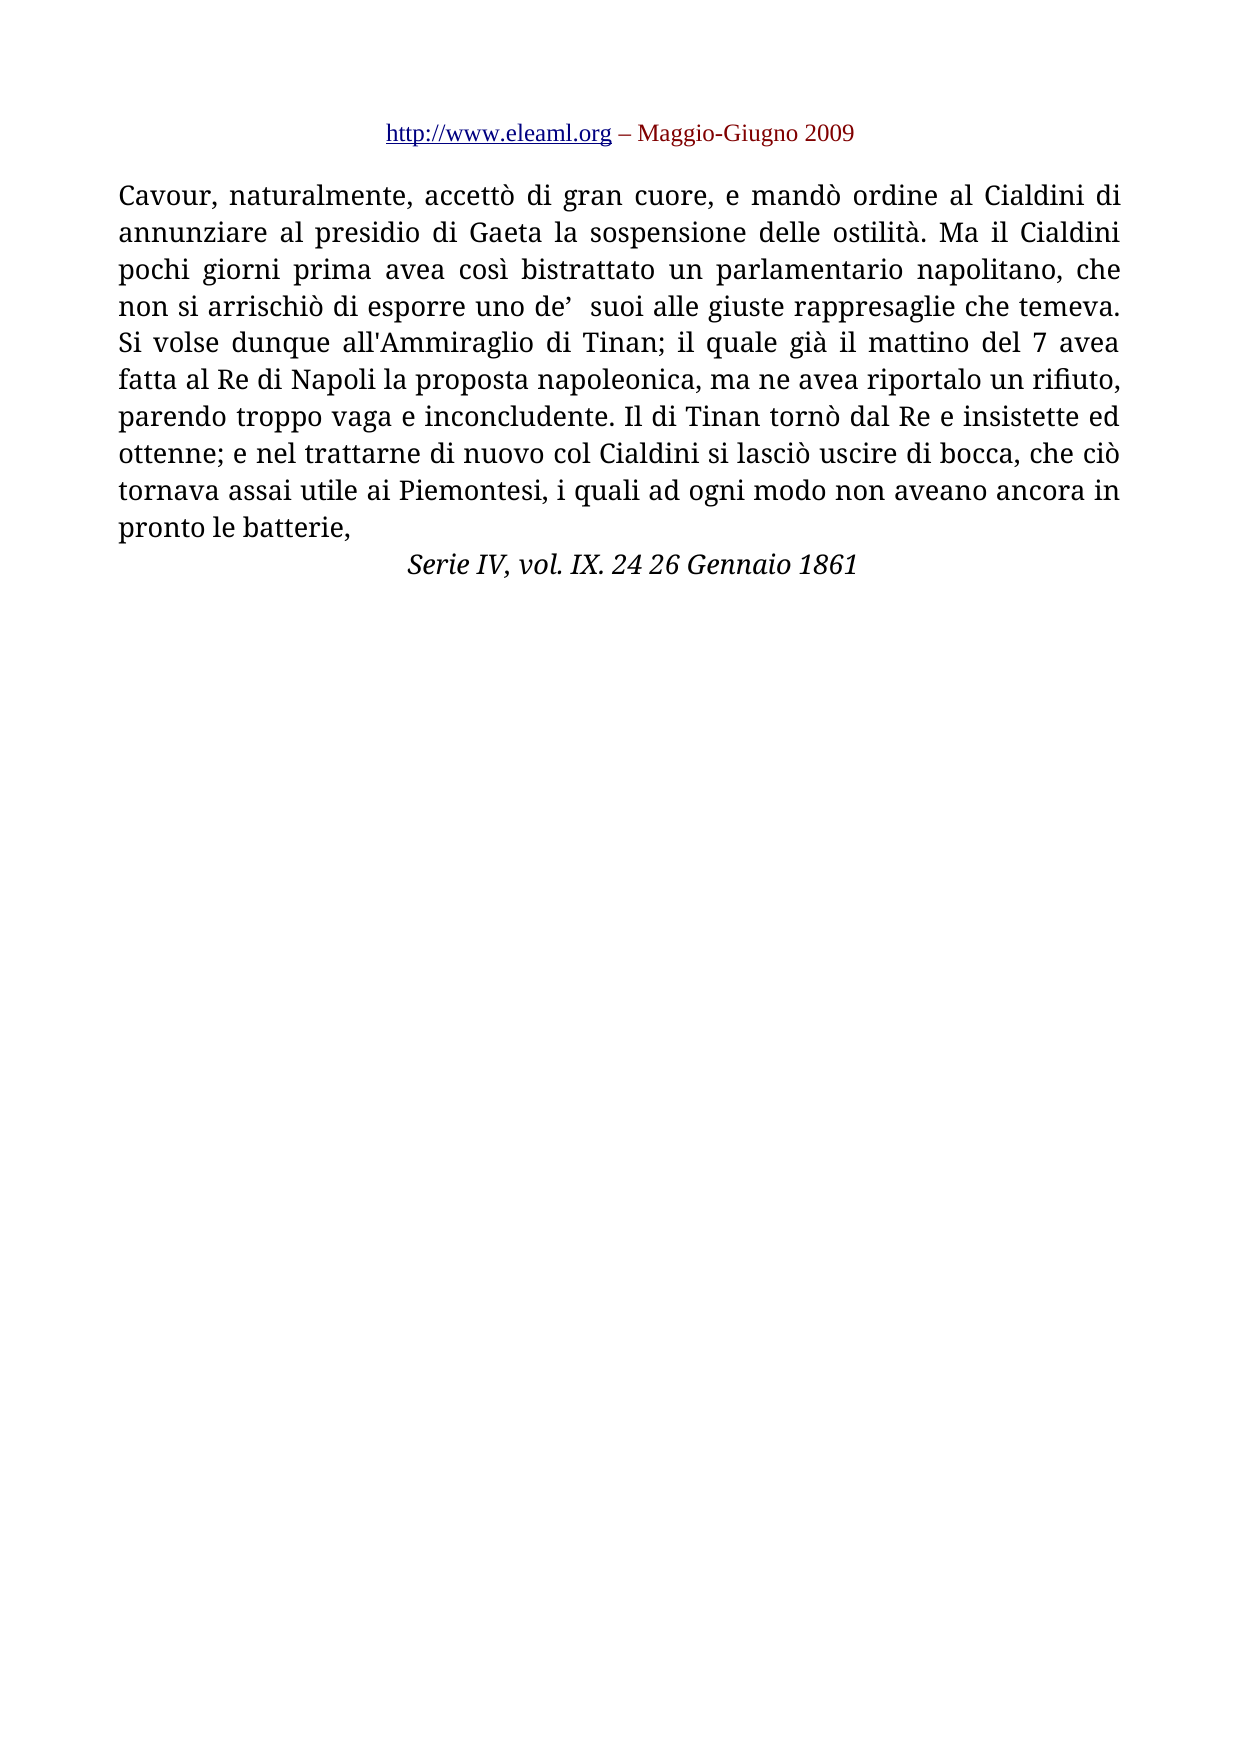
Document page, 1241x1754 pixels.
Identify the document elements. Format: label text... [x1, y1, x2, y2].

text Serie IV, vol. IX. 24 26 Gennaio 1861 [118, 545, 1122, 582]
list Cavour, naturalmente, accettò di gran cuore, e mandò ordine al Cialdini di annunziare al presidio di Gaeta la sospensione delle ostilità. Ma il Cialdini pochi giorni prima avea così bistrattato un parlamentario napolitano, che non si arrischiò di esporre uno de’ suoi alle giuste rappresaglie che temeva. Si volse dunque all'Ammiraglio di Tinan; il quale già il mattino del 7 avea fatta al Re di Napoli la proposta napoleonica, ma ne avea riportalo un rifiuto, parendo troppo vaga e inconcludente. Il di Tinan tornò dal Re e insistette ed ottenne; e nel trattarne di nuovo col Cialdini si lasciò uscire di bocca, che ciò tornava assai utile ai Piemontesi, i quali ad ogni modo non aveano ancora in pronto le batterie, [118, 176, 1122, 545]
